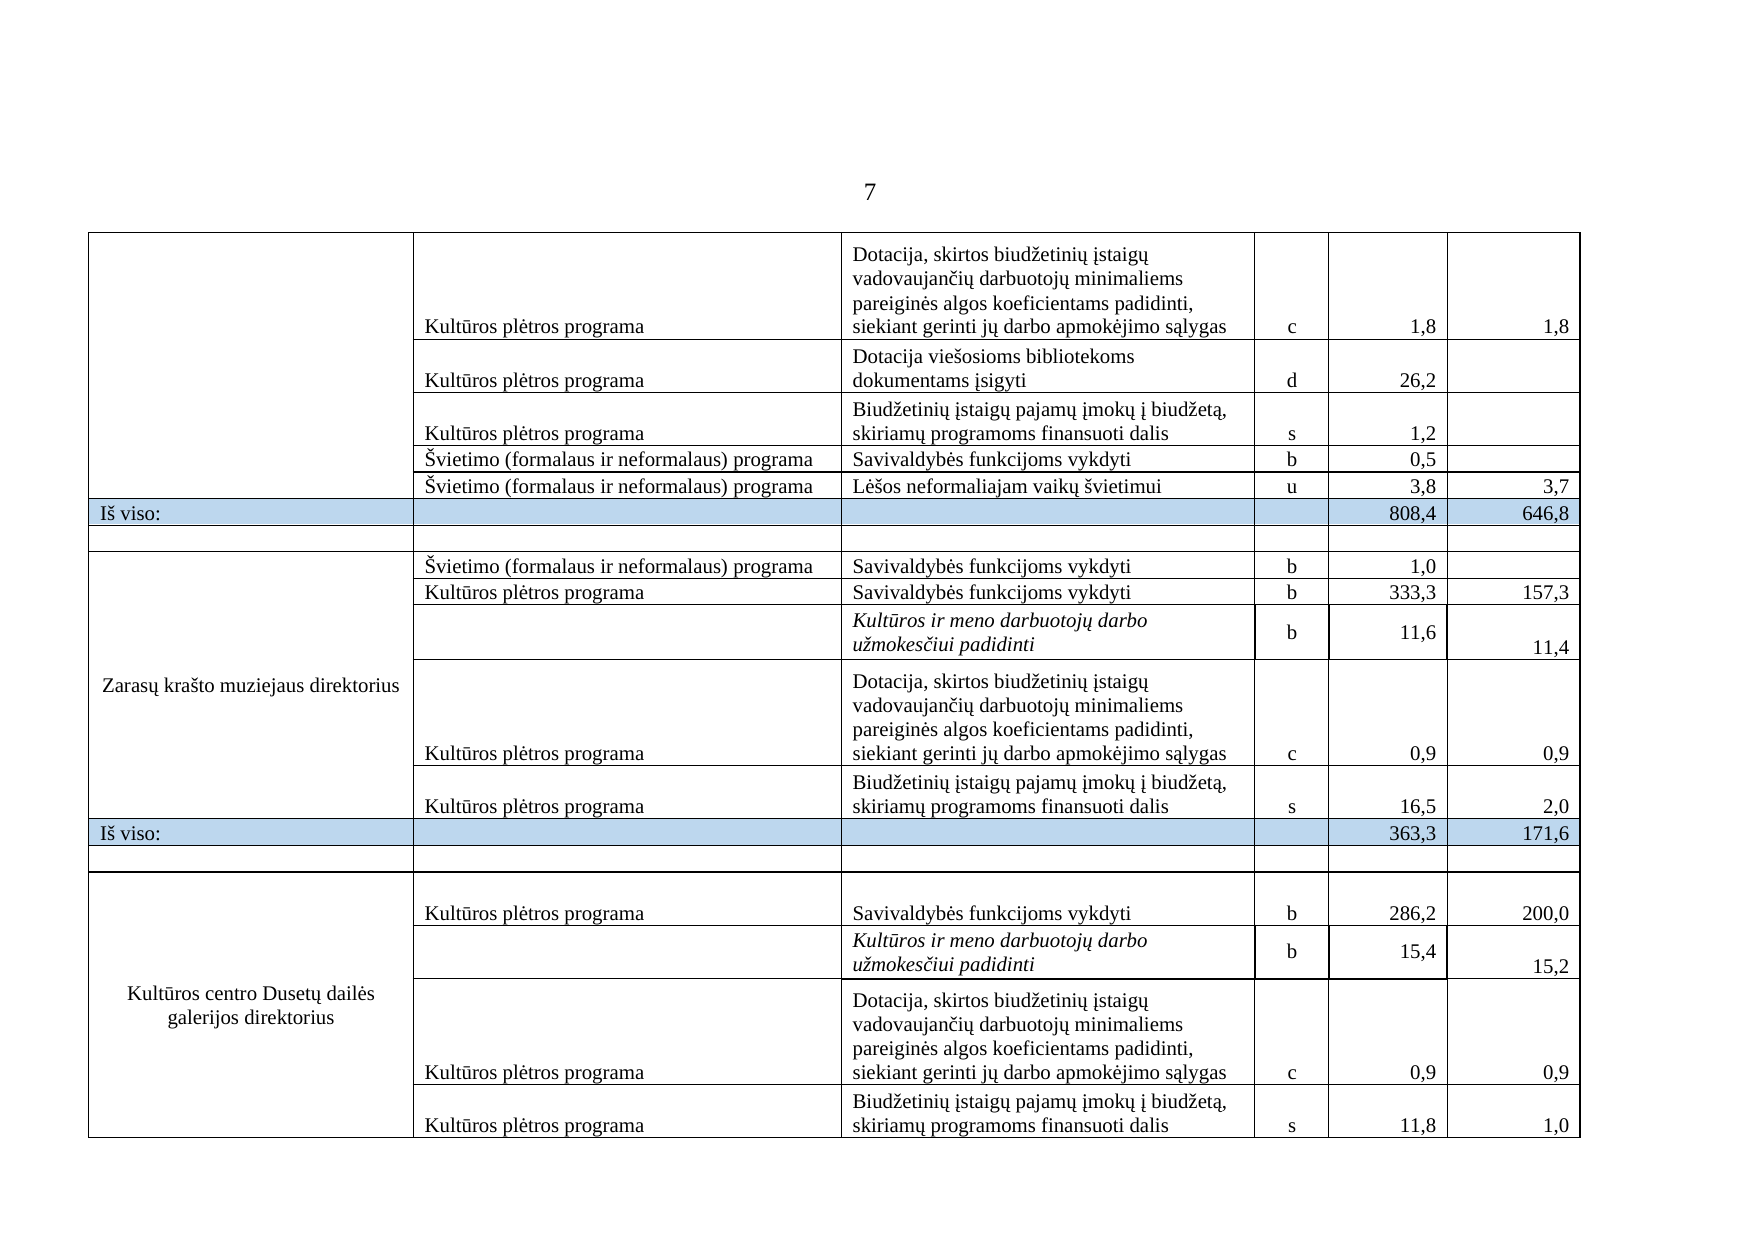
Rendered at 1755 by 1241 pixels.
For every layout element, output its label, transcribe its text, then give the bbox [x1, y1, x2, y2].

table_cell Biudžetinių įstaigų pajamų įmokų į biudžetą, skiriamų programoms finansuoti dalis [842, 766, 1254, 818]
table_cell Kultūros ir meno darbuotojų darbo užmokesčiui padidinti [842, 605, 1254, 659]
table_cell b [1255, 579, 1328, 604]
table_cell 1,2 [1329, 393, 1447, 445]
table_cell 0,5 [1329, 446, 1447, 471]
table_cell 11,4 [1448, 605, 1579, 659]
table_cell u [1255, 473, 1328, 498]
table_cell 2,0 [1448, 766, 1579, 818]
table_cell b [1255, 446, 1328, 471]
table_cell 808,4 [1329, 499, 1447, 524]
table_cell 16,5 [1329, 766, 1447, 818]
table_cell 1,0 [1329, 552, 1447, 578]
table_cell [414, 605, 841, 659]
table_cell Biudžetinių įstaigų pajamų įmokų į biudžetą, skiriamų programoms finansuoti dalis [842, 393, 1254, 445]
table_cell 0,9 [1329, 660, 1447, 765]
table_cell 3,8 [1329, 473, 1447, 498]
table_cell Savivaldybės funkcijoms vykdyti [842, 873, 1254, 924]
table_cell Iš viso: [89, 819, 413, 845]
table_cell s [1255, 1085, 1328, 1137]
table_cell 15,2 [1448, 926, 1579, 978]
table_cell [89, 846, 413, 871]
table_cell 171,6 [1448, 819, 1579, 845]
table_cell [1448, 446, 1579, 471]
table_cell Zarasų krašto muziejaus direktorius [89, 552, 413, 818]
table_cell 363,3 [1329, 819, 1447, 845]
table_cell [1255, 846, 1328, 871]
table_cell [414, 819, 841, 845]
table_cell Kultūros ir meno darbuotojų darbo užmokesčiui padidinti [842, 926, 1254, 978]
table_cell Kultūros plėtros programa [414, 660, 841, 765]
table_cell Švietimo (formalaus ir neformalaus) programa [414, 552, 841, 578]
table_cell [1329, 846, 1447, 871]
table_cell [89, 526, 413, 551]
table_cell 1,8 [1448, 233, 1579, 338]
table_cell Dotacija, skirtos biudžetinių įstaigų vadovaujančių darbuotojų minimaliems pareiginės algos koeficientams padidinti, siekiant gerinti jų darbo apmokėjimo sąlygas [842, 660, 1254, 765]
table_cell 1,0 [1448, 1085, 1579, 1137]
table_cell [842, 499, 1254, 524]
table_cell [1255, 819, 1328, 845]
table_cell Dotacija, skirtos biudžetinių įstaigų vadovaujančių darbuotojų minimaliems pareiginės algos koeficientams padidinti, siekiant gerinti jų darbo apmokėjimo sąlygas [842, 233, 1254, 338]
table_cell 11,8 [1329, 1085, 1447, 1137]
table_cell [1329, 526, 1447, 551]
table_cell [842, 526, 1254, 551]
table_cell Iš viso: [89, 499, 413, 524]
table_cell Kultūros centro Dusetų dailės galerijos direktorius [89, 873, 413, 1137]
table_cell Dotacija viešosioms bibliotekoms dokumentams įsigyti [842, 340, 1254, 392]
table_cell b [1255, 552, 1328, 578]
table_cell Biudžetinių įstaigų pajamų įmokų į biudžetą, skiriamų programoms finansuoti dalis [842, 1085, 1254, 1137]
table_cell Kultūros plėtros programa [414, 766, 841, 818]
table_cell [1448, 846, 1579, 871]
table_cell 0,9 [1448, 979, 1579, 1084]
table_cell Savivaldybės funkcijoms vykdyti [842, 552, 1254, 578]
table_cell c [1255, 980, 1328, 1084]
table_cell 200,0 [1448, 873, 1579, 924]
table_cell Kultūros plėtros programa [414, 233, 841, 338]
table_cell b [1256, 605, 1328, 659]
table_cell [89, 233, 413, 498]
table_cell Dotacija, skirtos biudžetinių įstaigų vadovaujančių darbuotojų minimaliems pareiginės algos koeficientams padidinti, siekiant gerinti jų darbo apmokėjimo sąlygas [842, 980, 1254, 1084]
table_cell Kultūros plėtros programa [414, 579, 841, 604]
table_cell Kultūros plėtros programa [414, 1085, 841, 1137]
table_cell c [1255, 233, 1328, 338]
table_cell Lėšos neformaliajam vaikų švietimui [842, 473, 1254, 498]
table_cell c [1255, 660, 1328, 765]
table_cell [842, 819, 1254, 845]
table_cell Kultūros plėtros programa [414, 979, 841, 1084]
table_cell 0,9 [1448, 660, 1579, 765]
table_cell b [1255, 873, 1328, 924]
table_cell d [1255, 340, 1328, 392]
table_cell [1448, 526, 1579, 551]
table_cell 11,6 [1330, 605, 1446, 659]
table_cell Švietimo (formalaus ir neformalaus) programa [414, 473, 841, 498]
table_cell 157,3 [1448, 579, 1579, 604]
table_cell 286,2 [1329, 873, 1447, 924]
table_cell 0,9 [1329, 980, 1447, 1084]
table_cell [1448, 393, 1579, 445]
table_cell 3,7 [1448, 473, 1579, 498]
table_cell Kultūros plėtros programa [414, 393, 841, 445]
table_cell b [1256, 926, 1328, 978]
table_cell 15,4 [1330, 926, 1446, 978]
table_cell Savivaldybės funkcijoms vykdyti [842, 446, 1254, 471]
table_cell [1448, 552, 1579, 578]
table_cell 1,8 [1329, 233, 1447, 338]
table_cell s [1255, 766, 1328, 818]
table_cell s [1255, 393, 1328, 445]
table_cell [414, 846, 841, 871]
table_cell Savivaldybės funkcijoms vykdyti [842, 579, 1254, 604]
table_cell [414, 526, 841, 551]
table_cell Švietimo (formalaus ir neformalaus) programa [414, 446, 841, 471]
table_cell 26,2 [1329, 340, 1447, 392]
table_cell [1255, 526, 1328, 551]
table_cell [414, 926, 841, 978]
table_cell [842, 846, 1254, 871]
table_cell 333,3 [1329, 579, 1447, 604]
table_cell Kultūros plėtros programa [414, 340, 841, 392]
table_cell 646,8 [1448, 499, 1579, 524]
table_cell [414, 499, 841, 524]
table_cell Kultūros plėtros programa [414, 873, 841, 924]
table_cell [1448, 340, 1579, 392]
table_cell [1255, 499, 1328, 524]
